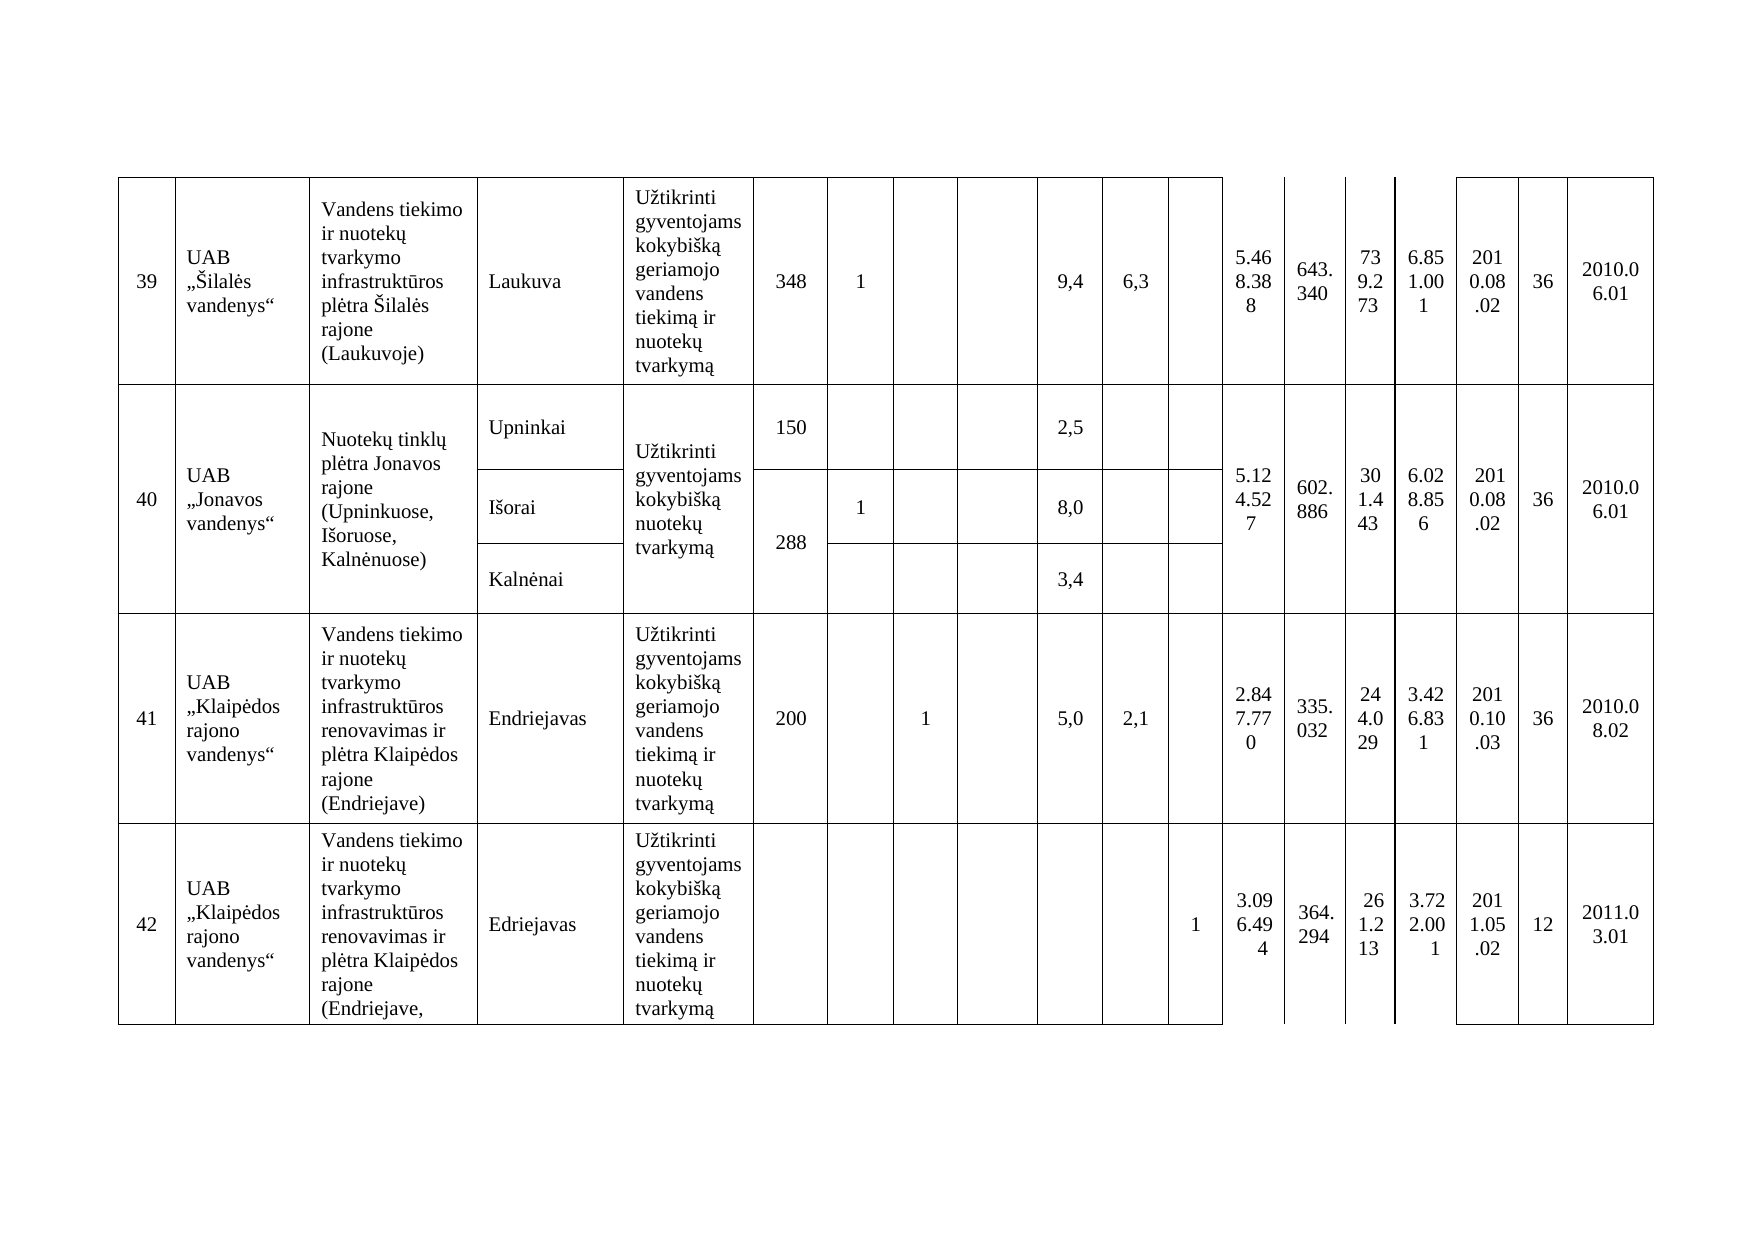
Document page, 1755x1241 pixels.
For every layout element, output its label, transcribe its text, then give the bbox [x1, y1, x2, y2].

table_cell 36 [1519, 178, 1567, 383]
table_cell 39 [119, 178, 175, 383]
table_cell 2010.10.03 [1457, 614, 1518, 822]
table_cell Išorai [478, 470, 623, 543]
table_cell 602.886 [1285, 385, 1345, 613]
table_cell 9,4 [1038, 178, 1102, 383]
table_cell [958, 385, 1037, 469]
table_cell 5.468.388 [1223, 177, 1284, 383]
table_cell 2010.08.02 [1457, 178, 1518, 383]
table_cell 6,3 [1103, 178, 1168, 383]
table_cell [1103, 824, 1168, 1024]
table_cell 335.032 [1285, 614, 1345, 822]
table_cell 3,4 [1038, 544, 1102, 613]
table_cell [1169, 470, 1222, 543]
table_cell 2010.08.02 [1568, 614, 1653, 822]
table_cell 3.096.494 [1223, 824, 1284, 1024]
table_cell [828, 544, 893, 613]
table_cell 6.851.001 [1396, 177, 1456, 383]
table_cell Edriejavas [478, 824, 623, 1024]
table_cell 5.124.527 [1223, 385, 1284, 613]
table_cell 36 [1519, 385, 1567, 613]
table_cell [1169, 178, 1222, 383]
table_cell 42 [119, 824, 175, 1024]
table_cell 3.426.831 [1396, 614, 1456, 822]
table_cell [1169, 614, 1222, 822]
table_cell 1 [1169, 824, 1222, 1024]
table_cell 348 [754, 178, 827, 383]
table_cell 1 [828, 470, 893, 543]
table_cell UAB „Klaipėdos rajono vandenys“ [176, 824, 309, 1024]
table_cell 40 [119, 385, 175, 613]
table_cell 8,0 [1038, 470, 1102, 543]
table_cell Nuotekų tinklų plėtra Jonavos rajone (Upninkuose, Išoruose, Kalnėnuose) [310, 385, 477, 613]
table_cell Laukuva [478, 178, 623, 383]
table_cell 2.847.770 [1223, 614, 1284, 822]
table_cell Užtikrinti gyventojams kokybišką geriamojo vandens tiekimą ir nuotekų tvarkymą [624, 824, 753, 1024]
table_cell UAB „Šilalės vandenys“ [176, 178, 309, 383]
table_cell Vandens tiekimo ir nuotekų tvarkymo infrastruktūros renovavimas ir plėtra Klaipėdos rajone (Endriejave, [310, 824, 477, 1024]
table_cell 150 [754, 385, 827, 469]
table_cell 6.028.856 [1396, 385, 1456, 613]
table_cell [1169, 385, 1222, 469]
table_cell 301.443 [1346, 385, 1394, 613]
table_cell [828, 385, 893, 469]
table_cell UAB „Jonavos vandenys“ [176, 385, 309, 613]
table_cell [894, 178, 957, 383]
table_cell Endriejavas [478, 614, 623, 822]
table_cell 2010.08.02 [1457, 385, 1518, 613]
table_cell [1038, 824, 1102, 1024]
table_cell 2010.06.01 [1568, 385, 1653, 613]
table_cell [828, 614, 893, 822]
table_cell Upninkai [478, 385, 623, 469]
table_cell 2,1 [1103, 614, 1168, 822]
table_cell 739.273 [1346, 177, 1394, 383]
table_cell [958, 178, 1037, 383]
table_cell [894, 824, 957, 1024]
table_cell Užtikrinti gyventojams kokybišką geriamojo vandens tiekimą ir nuotekų tvarkymą [624, 614, 753, 822]
table_cell [1103, 470, 1168, 543]
table_cell 1 [828, 178, 893, 383]
table_cell [1103, 544, 1168, 613]
table_cell [958, 470, 1037, 543]
table_cell 1 [894, 614, 957, 822]
table_cell 36 [1519, 614, 1567, 822]
table_cell Užtikrinti gyventojams kokybišką nuotekų tvarkymą [624, 385, 753, 613]
table_cell [894, 544, 957, 613]
table_cell 364.294 [1285, 824, 1345, 1024]
table_cell [894, 385, 957, 469]
table_cell 244.029 [1346, 614, 1394, 822]
table_cell [1103, 385, 1168, 469]
table_cell 5,0 [1038, 614, 1102, 822]
table_cell 12 [1519, 824, 1567, 1024]
table_cell 2011.03.01 [1568, 824, 1653, 1024]
table_cell [754, 824, 827, 1024]
table_cell 643.340 [1285, 177, 1345, 383]
table_cell 2010.06.01 [1568, 178, 1653, 383]
table_cell 2,5 [1038, 385, 1102, 469]
table_cell Užtikrinti gyventojams kokybišką geriamojo vandens tiekimą ir nuotekų tvarkymą [624, 178, 753, 383]
table_cell UAB „Klaipėdos rajono vandenys“ [176, 614, 309, 822]
table_cell [894, 470, 957, 543]
table_cell 200 [754, 614, 827, 822]
table_cell 41 [119, 614, 175, 822]
table_cell 261.213 [1346, 824, 1394, 1024]
table_cell Vandens tiekimo ir nuotekų tvarkymo infrastruktūros plėtra Šilalės rajone (Laukuvoje) [310, 178, 477, 383]
table_cell [828, 824, 893, 1024]
table_cell 2011.05.02 [1457, 824, 1518, 1024]
table_cell [958, 614, 1037, 822]
table_cell Kalnėnai [478, 544, 623, 613]
table_cell [1169, 544, 1222, 613]
table_cell [958, 824, 1037, 1024]
table_cell 288 [754, 470, 827, 613]
table_cell 3.722.001 [1396, 824, 1456, 1024]
table_cell Vandens tiekimo ir nuotekų tvarkymo infrastruktūros renovavimas ir plėtra Klaipėdos rajone (Endriejave) [310, 614, 477, 822]
table_cell [958, 544, 1037, 613]
